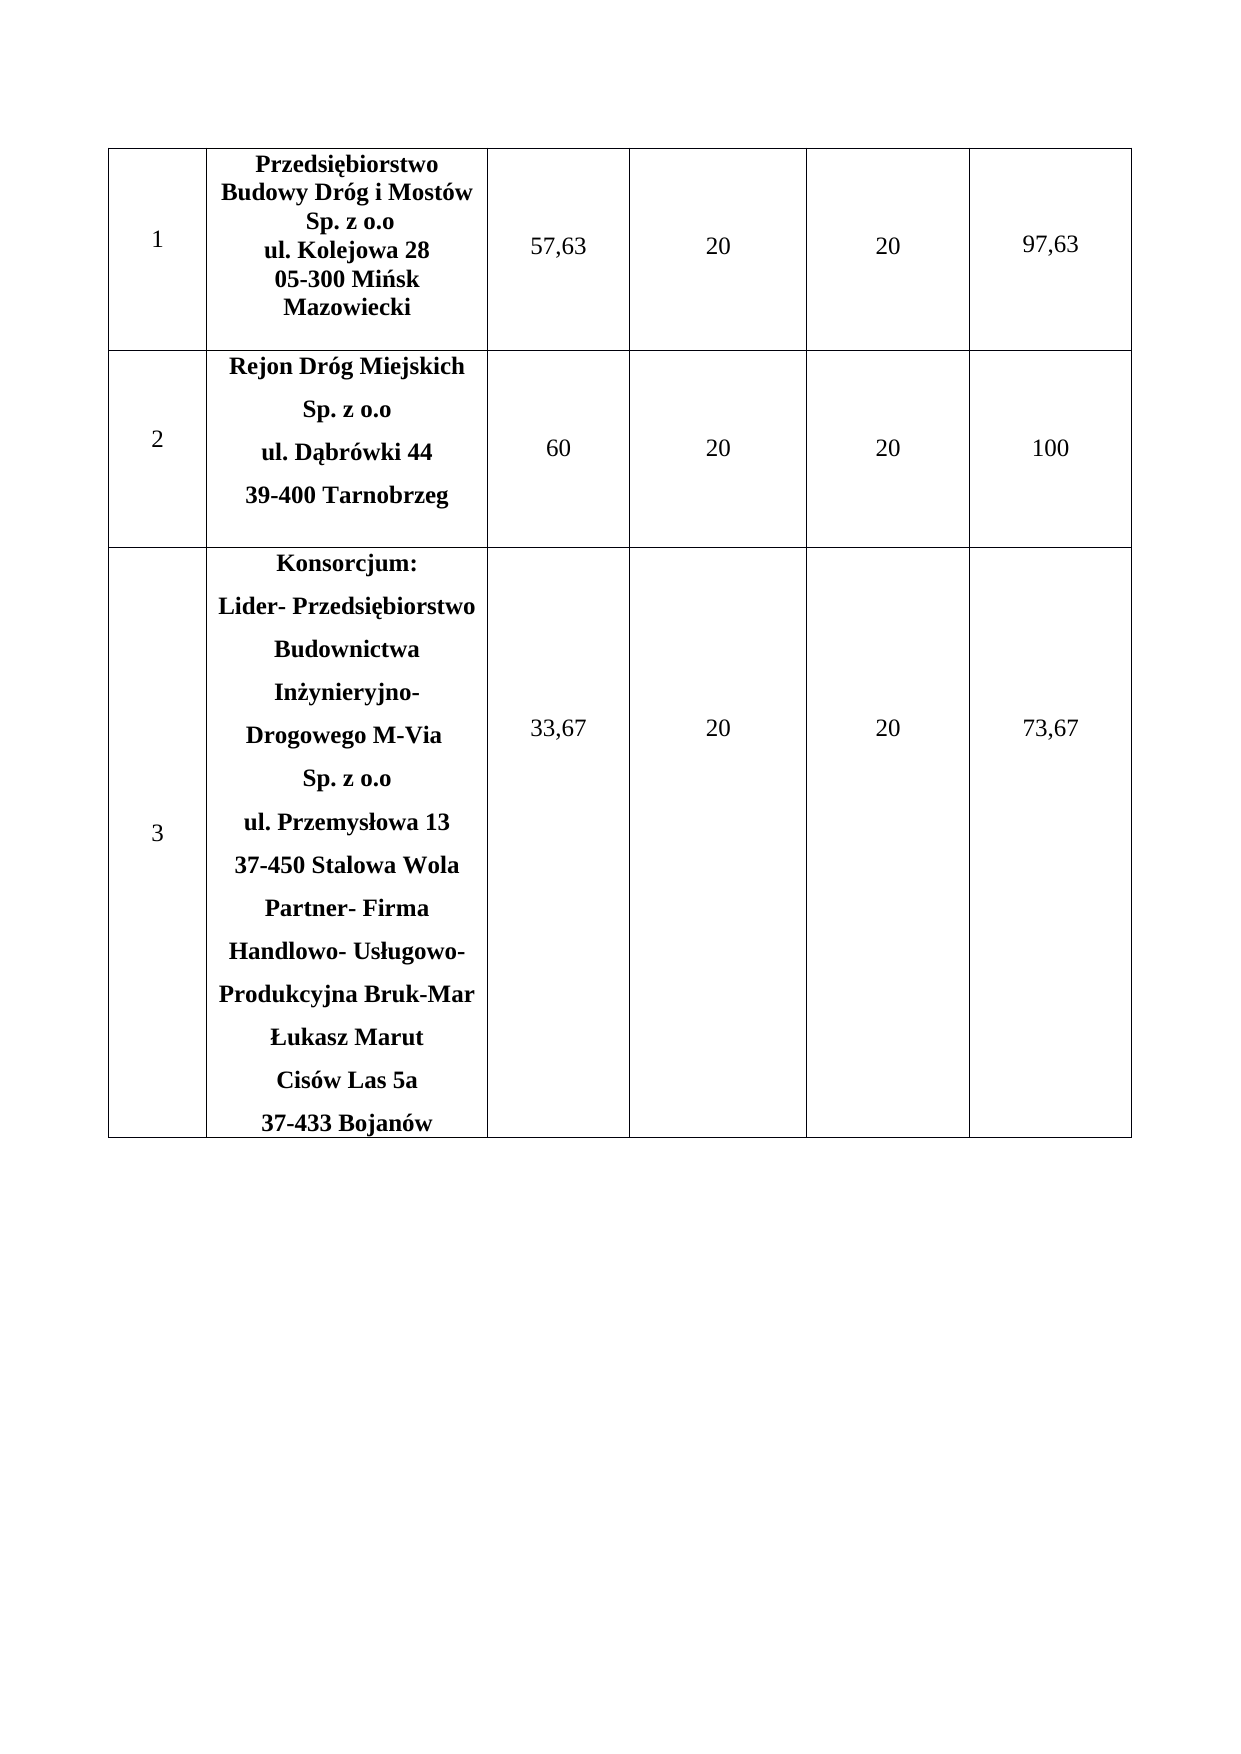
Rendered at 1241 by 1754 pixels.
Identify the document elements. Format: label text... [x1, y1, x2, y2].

table_cell 57,63 [488, 149, 629, 350]
table_cell 73,67 [970, 548, 1131, 1137]
table_cell Przedsiębiorstwo Budowy Dróg i Mostów Sp. z o.o ul. Kolejowa 28 05-300 Mińsk Mazowiecki [207, 149, 487, 350]
table_cell Rejon Dróg Miejskich Sp. z o.o ul. Dąbrówki 44 39-400 Tarnobrzeg [207, 351, 487, 547]
table_cell 60 [488, 351, 629, 547]
table_cell 20 [630, 149, 806, 350]
table_cell 20 [807, 149, 969, 350]
table_cell 20 [630, 548, 806, 1137]
table_cell Konsorcjum: Lider- Przedsiębiorstwo Budownictwa Inżynieryjno-Drogowego M-Via Sp. z o.o ul. Przemysłowa 13 37-450 Stalowa Wola Partner- Firma Handlowo- Usługowo-Produkcyjna Bruk-Mar Łukasz Marut Cisów Las 5a 37-433 Bojanów [207, 548, 487, 1137]
table_cell 100 [970, 351, 1131, 547]
table_cell 20 [630, 351, 806, 547]
table_cell 20 [807, 351, 969, 547]
table_cell 1 [109, 149, 206, 350]
table_cell 33,67 [488, 548, 629, 1137]
table_cell 2 [109, 351, 206, 547]
table_cell 20 [807, 548, 969, 1137]
table_cell 97,63 [970, 149, 1131, 350]
table_cell 3 [109, 548, 206, 1137]
